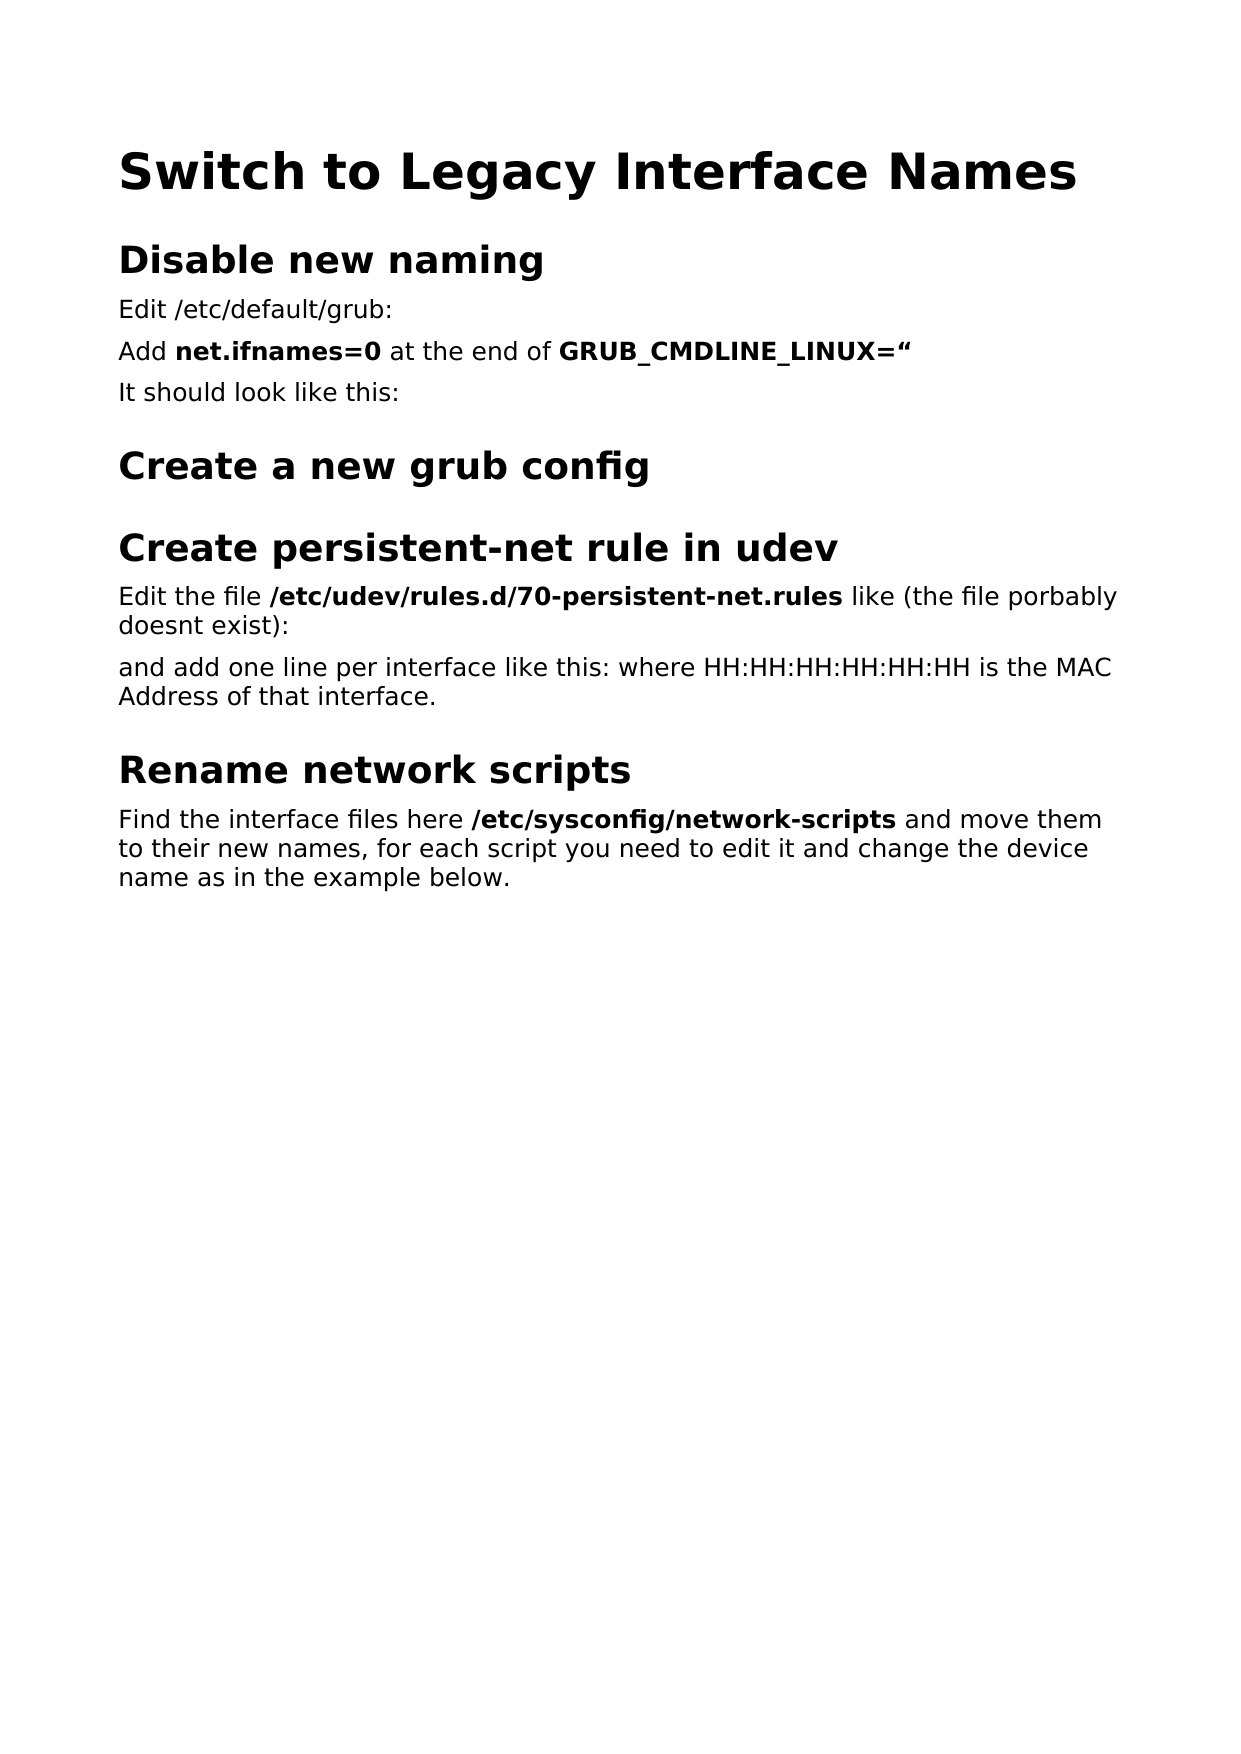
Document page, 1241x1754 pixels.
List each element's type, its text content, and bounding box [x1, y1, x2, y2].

subtitle Create persistent-net rule in udev [118, 526, 1122, 570]
text Find the interface files here /etc/sysconfig/network-scripts and move them to their new names, for each script you need to edit it and change the device name as in the example below. [118, 805, 1122, 893]
text It should look like this: [118, 378, 1122, 407]
subtitle Disable new naming [118, 239, 1122, 282]
subtitle Rename network scripts [118, 749, 1122, 793]
text and add one line per interface like this: where HH:HH:HH:HH:HH:HH is the MAC Address of that interface. [118, 653, 1122, 711]
text Edit the file /etc/udev/rules.d/70-persistent-net.rules like (the file porbably doesnt exist): [118, 582, 1122, 641]
text Edit /etc/default/grub: [118, 295, 1122, 324]
subtitle Create a new grub config [118, 445, 1122, 489]
subtitle Switch to Legacy Interface Names [118, 143, 1122, 201]
text Add net.ifnames=0 at the end of GRUB_CMDLINE_LINUX=“ [118, 337, 1122, 366]
